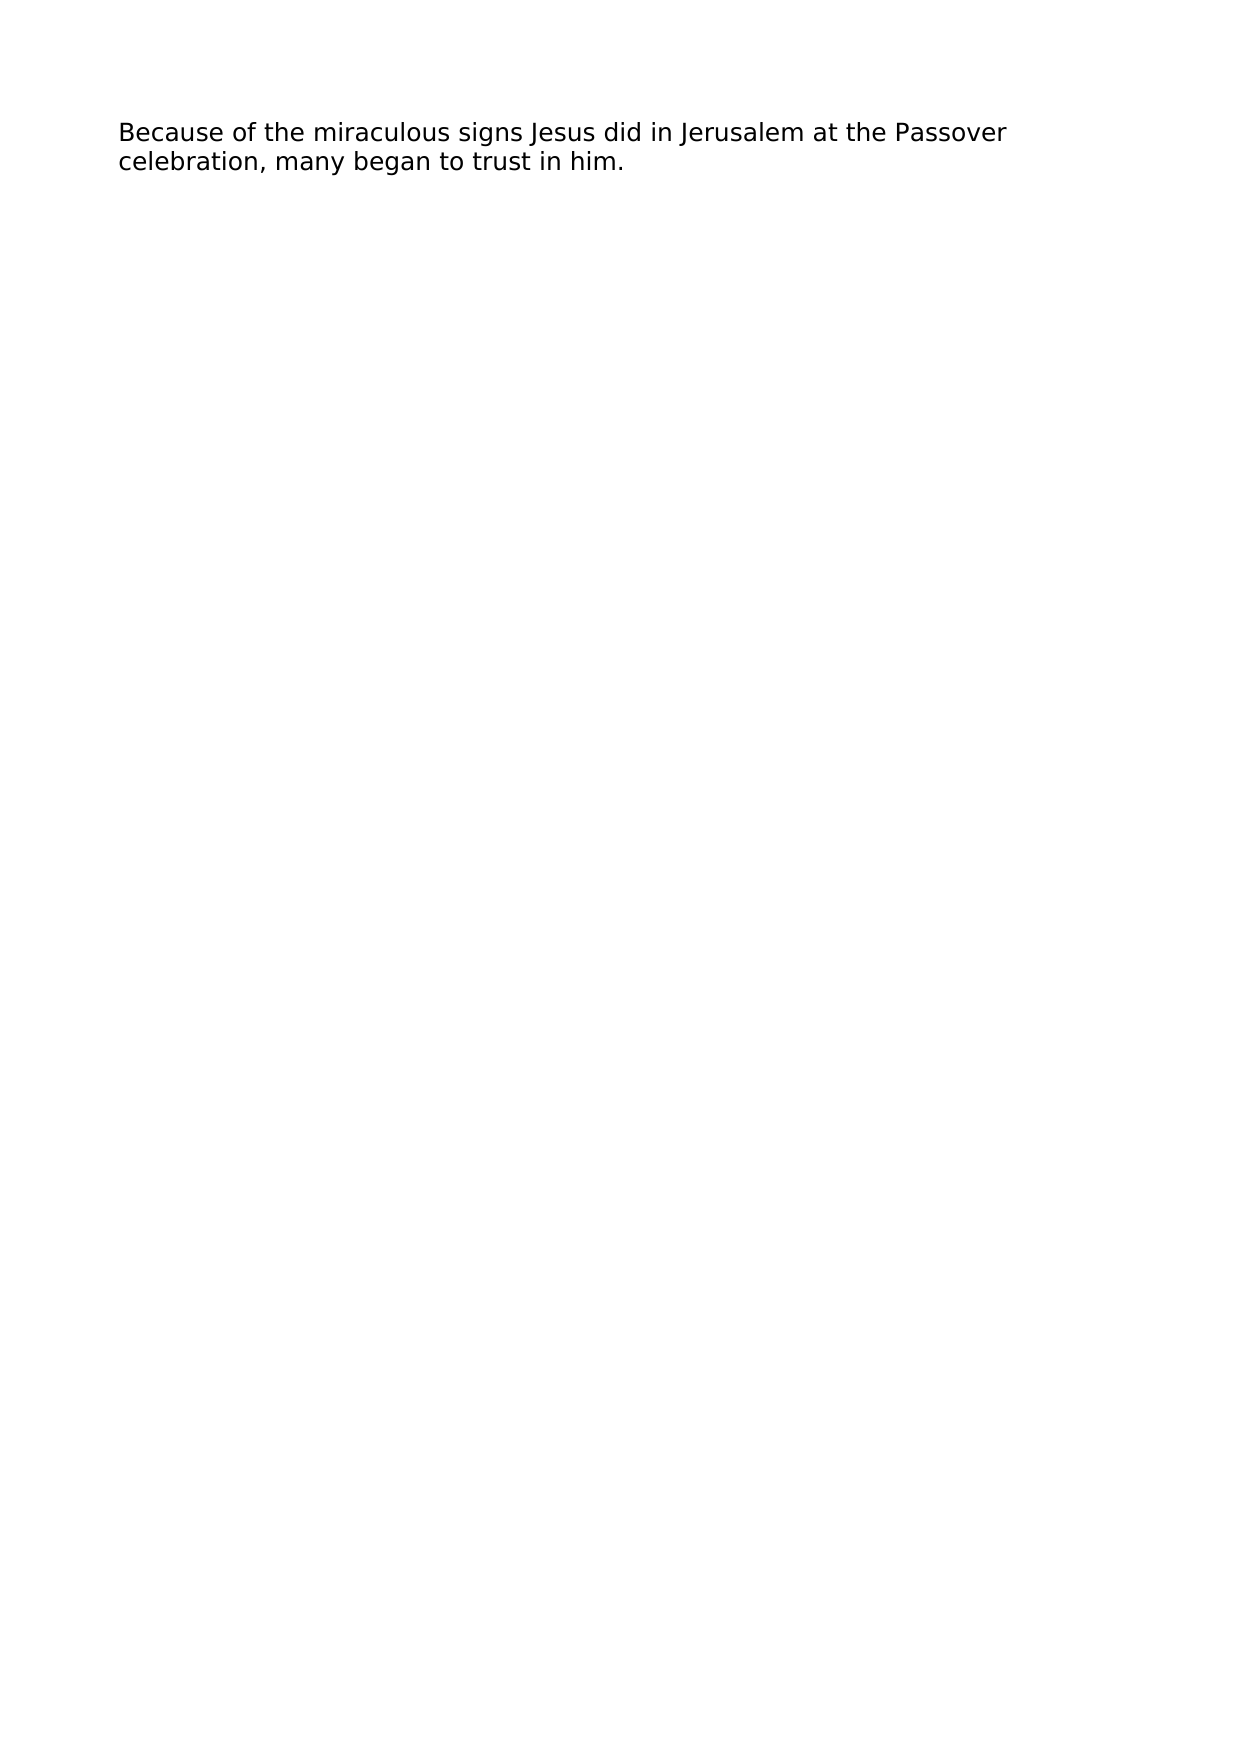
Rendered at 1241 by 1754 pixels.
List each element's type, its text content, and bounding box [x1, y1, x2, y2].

text Because of the miraculous signs Jesus did in Jerusalem at the Passover celebration, many began to trust in him. [118, 118, 1122, 176]
